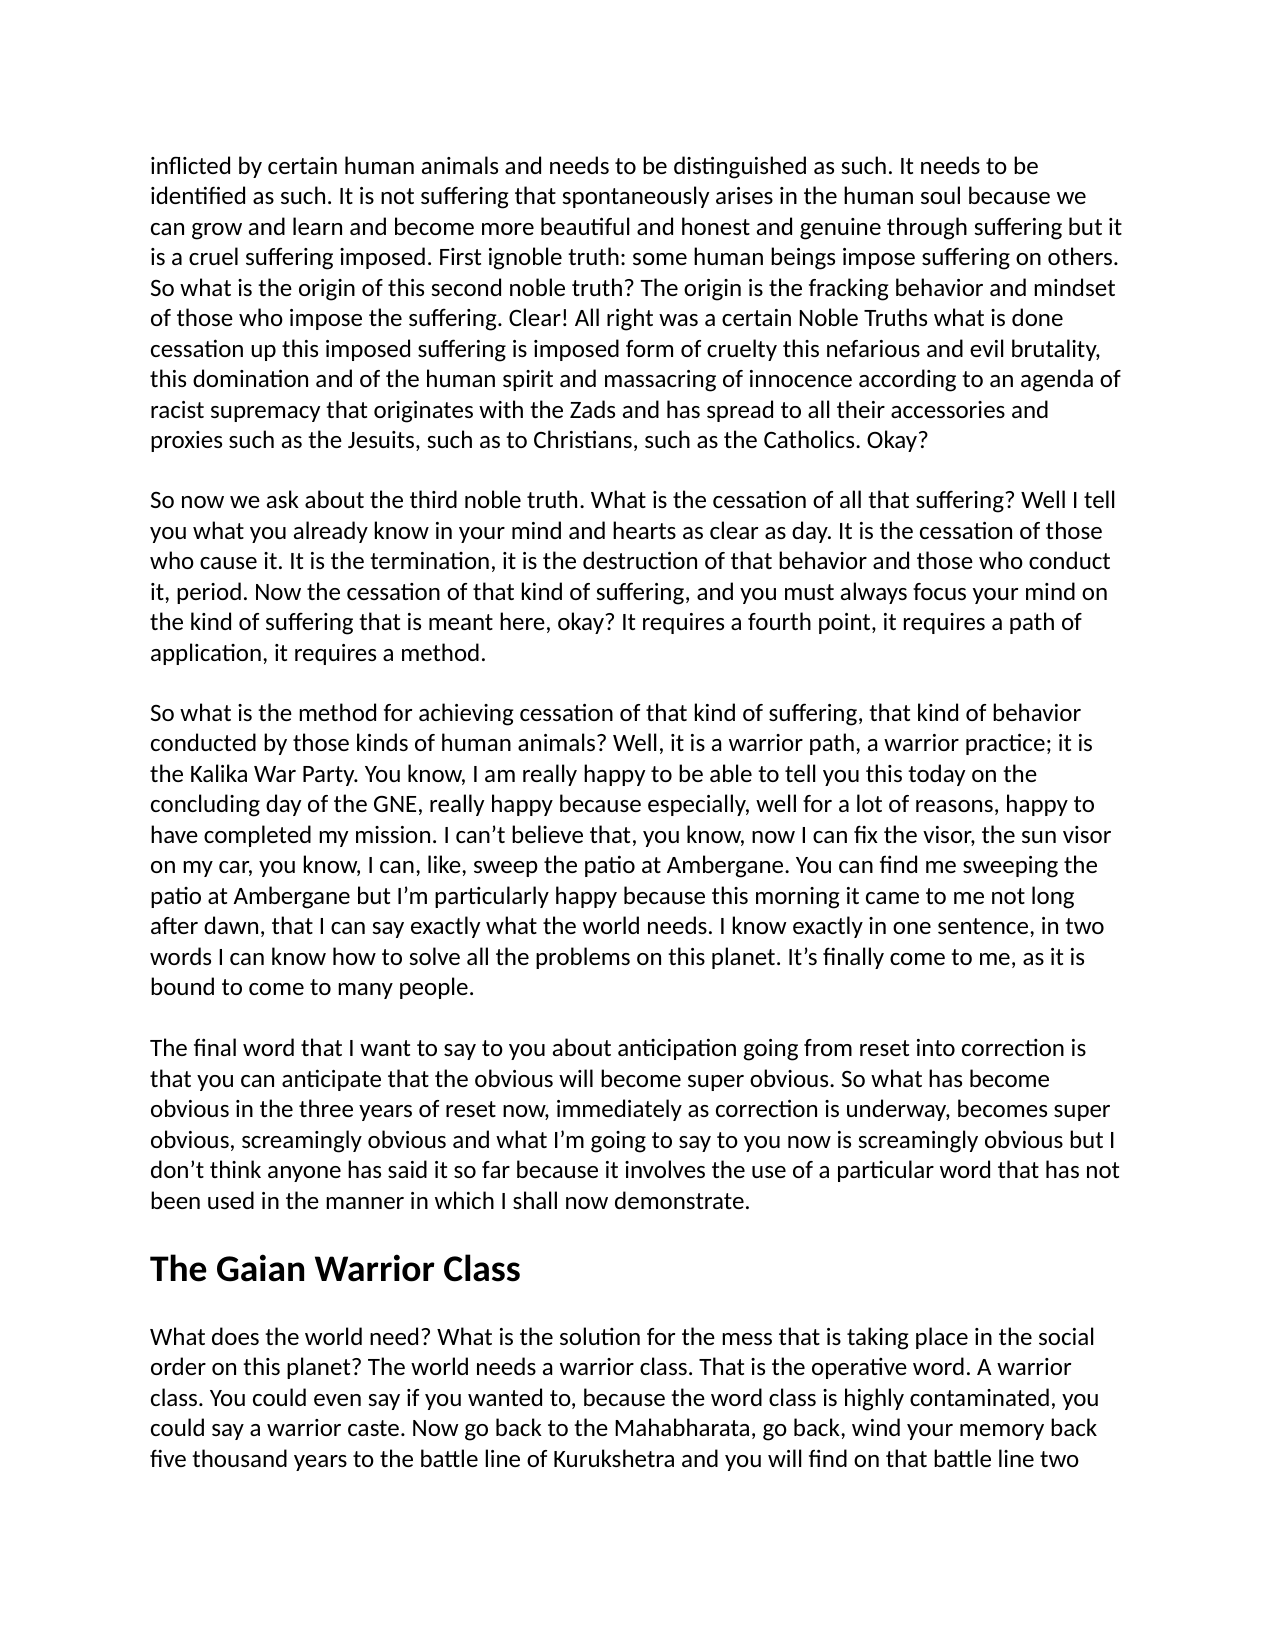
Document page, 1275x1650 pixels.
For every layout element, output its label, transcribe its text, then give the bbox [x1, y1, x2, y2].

text The Gaian Warrior Class What does the world need? What is the solution for the mess that is taking place in the social order on this planet? The world needs a warrior class. That is the operative word. A warrior class. You could even say if you wanted to, because the word class is highly contaminated, you could say a warrior caste. Now go back to the Mahabharata, go back, wind your memory back five thousand years to the battle line of Kurukshetra and you will find on that battle line two [150, 1245, 1125, 1474]
text So what is the method for achieving cessation of that kind of suffering, that kind of behavior conducted by those kinds of human animals? Well, it is a warrior path, a warrior practice; it is the Kalika War Party. You know, I am really happy to be able to tell you this today on the concluding day of the GNE, really happy because especially, well for a lot of reasons, happy to have completed my mission. I can’t believe that, you know, now I can fix the visor, the sun visor on my car, you know, I can, like, sweep the patio at Ambergane. You can find me sweeping the patio at Ambergane but I’m particularly happy because this morning it came to me not long after dawn, that I can say exactly what the world needs. I know exactly in one sentence, in two words I can know how to solve all the problems on this planet. It’s finally come to me, as it is bound to come to many people. The final word that I want to say to you about anticipation going from reset into correction is that you can anticipate that the obvious will become super obvious. So what has become obvious in the three years of reset now, immediately as correction is underway, becomes super obvious, screamingly obvious and what I’m going to say to you now is screamingly obvious but I don’t think anyone has said it so far because it involves the use of a particular word that has not been used in the manner in which I shall now demonstrate. [150, 697, 1125, 1216]
text inflicted by certain human animals and needs to be distinguished as such. It needs to be identified as such. It is not suffering that spontaneously arises in the human soul because we can grow and learn and become more beautiful and honest and genuine through suffering but it is a cruel suffering imposed. First ignoble truth: some human beings impose suffering on others. So what is the origin of this second noble truth? The origin is the fracking behavior and mindset of those who impose the suffering. Clear! All right was a certain Noble Truths what is done cessation up this imposed suffering is imposed form of cruelty this nefarious and evil brutality, this domination and of the human spirit and massacring of innocence according to an agenda of racist supremacy that originates with the Zads and has spread to all their accessories and proxies such as the Jesuits, such as to Christians, such as the Catholics. Okay? [150, 150, 1125, 455]
text So now we ask about the third noble truth. What is the cessation of all that suffering? Well I tell you what you already know in your mind and hearts as clear as day. It is the cessation of those who cause it. It is the termination, it is the destruction of that behavior and those who conduct it, period. Now the cessation of that kind of suffering, and you must always focus your mind on the kind of suffering that is meant here, okay? It requires a fourth point, it requires a path of application, it requires a method. [150, 484, 1125, 667]
